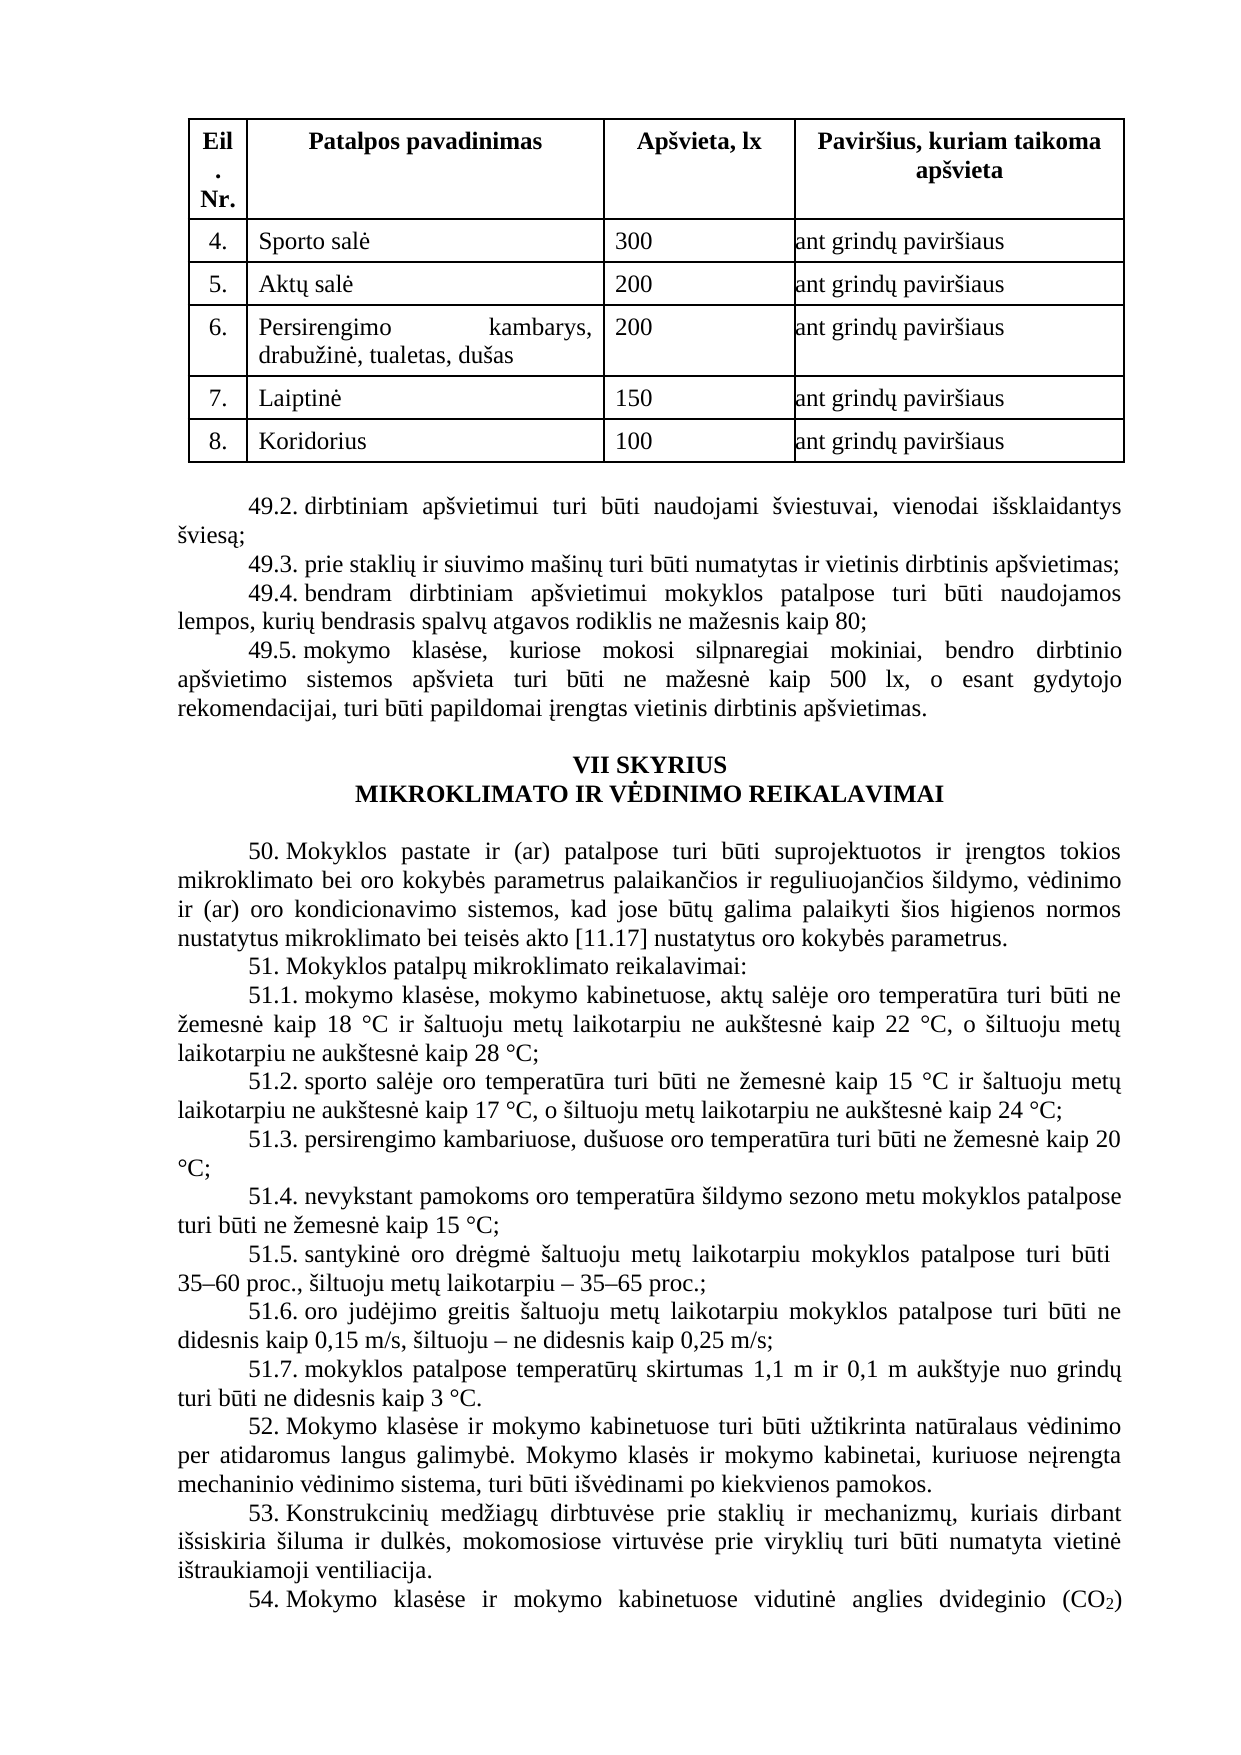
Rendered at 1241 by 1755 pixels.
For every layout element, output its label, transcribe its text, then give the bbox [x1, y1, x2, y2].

text 49.3. prie staklių ir siuvimo mašinų turi būti numatytas ir vietinis dirbtinis apšvietimas; [177, 549, 1122, 578]
table_cell 8. [190, 420, 246, 461]
table_cell Koridorius [248, 420, 603, 461]
text 51.6. oro judėjimo greitis šaltuoju metų laikotarpiu mokyklos patalpose turi būti ne didesnis kaip 0,15 m/s, šiltuoju – ne didesnis kaip 0,25 m/s; [177, 1296, 1122, 1354]
table_cell 7. [190, 377, 246, 418]
table_cell 4. [190, 220, 246, 261]
table_header Paviršius, kuriam taikoma apšvieta [796, 120, 1123, 218]
text 50. Mokyklos pastate ir (ar) patalpose turi būti suprojektuotos ir įrengtos tokios mikroklimato bei oro kokybės parametrus palaikančios ir reguliuojančios šildymo, vėdinimo ir (ar) oro kondicionavimo sistemos, kad jose būtų galima palaikyti šios higienos normos nustatytus mikroklimato bei teisės akto [11.17] nustatytus oro kokybės parametrus. [177, 836, 1122, 951]
text 51.1. mokymo klasėse, mokymo kabinetuose, aktų salėje oro temperatūra turi būti ne žemesnė kaip 18 °C ir šaltuoju metų laikotarpiu ne aukštesnė kaip 22 °C, o šiltuoju metų laikotarpiu ne aukštesnė kaip 28 °C; [177, 980, 1122, 1066]
text 52. Mokymo klasėse ir mokymo kabinetuose turi būti užtikrinta natūralaus vėdinimo per atidaromus langus galimybė. Mokymo klasės ir mokymo kabinetai, kuriuose neįrengta mechaninio vėdinimo sistema, turi būti išvėdinami po kiekvienos pamokos. [177, 1411, 1122, 1498]
table_cell 100 [605, 420, 794, 461]
table_cell ant grindų paviršiaus [796, 263, 1123, 304]
table_cell 5. [190, 263, 246, 304]
table_cell 300 [605, 220, 794, 261]
text 51.2. sporto salėje oro temperatūra turi būti ne žemesnė kaip 15 °C ir šaltuoju metų laikotarpiu ne aukštesnė kaip 17 °C, o šiltuoju metų laikotarpiu ne aukštesnė kaip 24 °C; [177, 1066, 1122, 1124]
table_cell ant grindų paviršiaus [796, 306, 1123, 375]
text 51.5. santykinė oro drėgmė šaltuoju metų laikotarpiu mokyklos patalpose turi būti 35–60 proc., šiltuoju metų laikotarpiu – 35–65 proc.; [177, 1239, 1122, 1296]
table_cell ant grindų paviršiaus [796, 420, 1123, 461]
text 53. Konstrukcinių medžiagų dirbtuvėse prie staklių ir mechanizmų, kuriais dirbant išsiskiria šiluma ir dulkės, mokomosiose virtuvėse prie viryklių turi būti numatyta vietinė ištraukiamoji ventiliacija. [177, 1498, 1122, 1584]
text 51.3. persirengimo kambariuose, dušuose oro temperatūra turi būti ne žemesnė kaip 20 °C; [177, 1124, 1122, 1181]
text 49.4. bendram dirbtiniam apšvietimui mokyklos patalpose turi būti naudojamos lempos, kurių bendrasis spalvų atgavos rodiklis ne mažesnis kaip 80; [177, 578, 1122, 635]
table_cell 200 [605, 306, 794, 375]
text 49.2. dirbtiniam apšvietimui turi būti naudojami šviestuvai, vienodai išsklaidantys šviesą; [177, 491, 1122, 549]
text VII SKYRIUS [177, 750, 1122, 779]
table_cell Laiptinė [248, 377, 603, 418]
text 51.7. mokyklos patalpose temperatūrų skirtumas 1,1 m ir 0,1 m aukštyje nuo grindų turi būti ne didesnis kaip 3 °C. [177, 1354, 1122, 1411]
text MIKROKLIMATO IR VĖDINIMO REIKALAVIMAI [177, 779, 1122, 808]
table_cell Sporto salė [248, 220, 603, 261]
text 49.5. mokymo klasėse, kuriose mokosi silpnaregiai mokiniai, bendro dirbtinio apšvietimo sistemos apšvieta turi būti ne mažesnė kaip 500 lx, o esant gydytojo rekomendacijai, turi būti papildomai įrengtas vietinis dirbtinis apšvietimas. [177, 635, 1122, 721]
table_cell 6. [190, 306, 246, 375]
table_header Apšvieta, lx [605, 120, 794, 218]
table_header Patalpos pavadinimas [248, 120, 603, 218]
table_cell 150 [605, 377, 794, 418]
text 54. Mokymo klasėse ir mokymo kabinetuose vidutinė anglies dvideginio (CO2) [177, 1584, 1122, 1613]
text 51. Mokyklos patalpų mikroklimato reikalavimai: [177, 951, 1122, 980]
table_cell 200 [605, 263, 794, 304]
table_cell Persirengimo kambarys, drabužinė, tualetas, dušas [248, 306, 603, 375]
table_cell ant grindų paviršiaus [796, 220, 1123, 261]
table_cell ant grindų paviršiaus [796, 377, 1123, 418]
text 51.4. nevykstant pamokoms oro temperatūra šildymo sezono metu mokyklos patalpose turi būti ne žemesnė kaip 15 °C; [177, 1181, 1122, 1239]
table_header Eil. Nr. [190, 120, 246, 218]
table_cell Aktų salė [248, 263, 603, 304]
